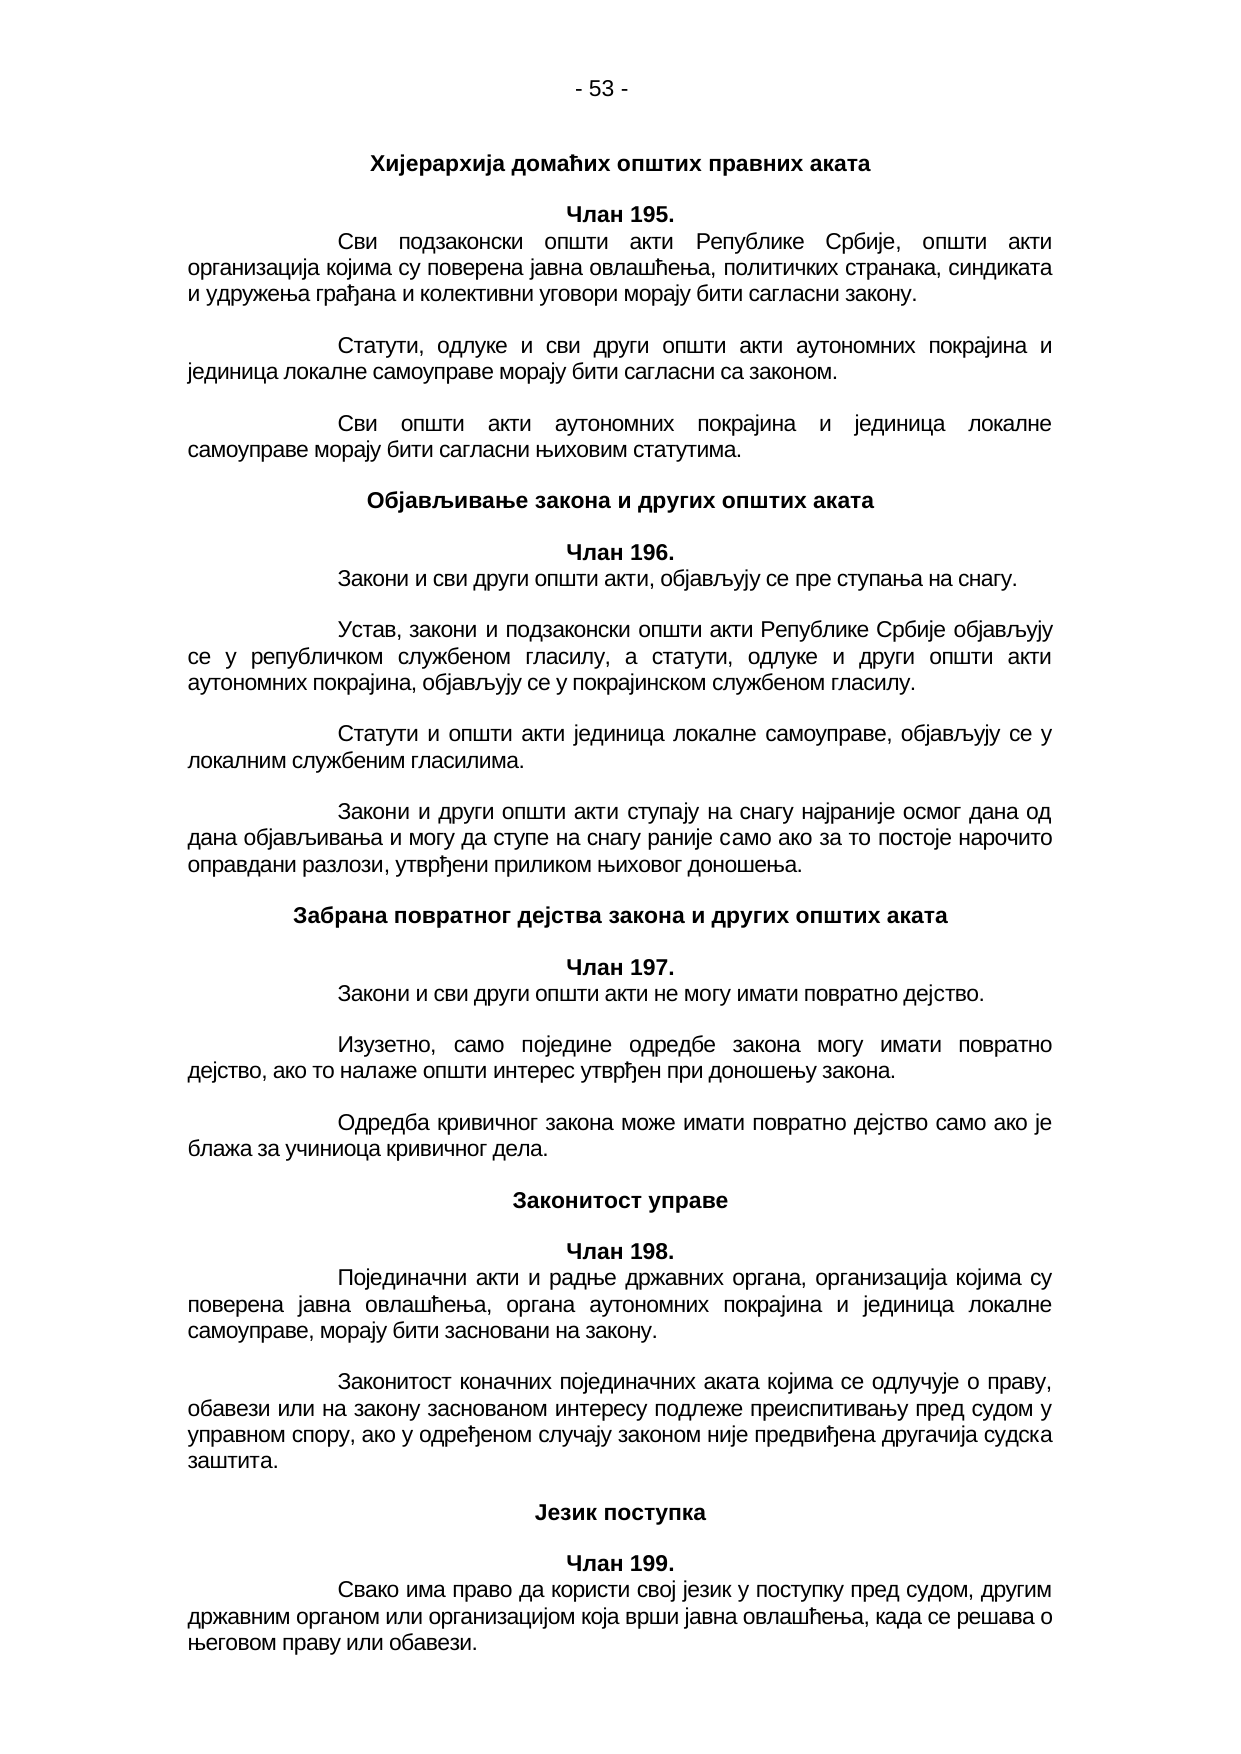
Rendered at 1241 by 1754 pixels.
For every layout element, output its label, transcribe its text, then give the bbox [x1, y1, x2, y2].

text Забрана повратног дејства закона и других општих аката [262, 902, 978, 928]
text Статути, одлуке и сви други општи акти аутономних покрајина и јединица локалне самоуправе морају бити сагласни са законом. [187, 332, 1053, 384]
text Одредба кривичног закона може имати повратно дејство само ако је блажа за учиниоца кривичног дела. [187, 1109, 1053, 1162]
text Изузетно, само поједине одредбе закона могу имати повратно дејство, ако то налаже општи интерес утврђен при доношењу закона. [187, 1031, 1053, 1084]
text Свако има право да користи свој језик у поступку пред судом, другим државним органом или организацијом која врши јавна овлашћења, када се решава о његовом праву или обавези. [187, 1576, 1053, 1656]
text Законитост коначних појединачних аката којима се одлучује о праву, обавези или на закону заснованом интересу подлеже преиспитивању пред судом у управном спору, ако у одређеном случају законом није предвиђена другачија судска заштита. [187, 1368, 1053, 1474]
text Сви општи акти аутономних покрајина и јединица локалне самоуправе морају бити сагласни њиховим статутима. [187, 409, 1053, 462]
text Хијерархија домаћих општих правних аката [262, 150, 978, 176]
text Устав, закони и подзаконски општи акти Републике Србије објављују се у републичком службеном гласилу, а статути, одлуке и други општи акти аутономних покрајина, објављују се у покрајинском службеном гласилу. [187, 616, 1053, 695]
text Члан 195. [262, 201, 978, 228]
text Закони и сви други општи акти, објављују се пре ступања на снагу. [187, 565, 1053, 591]
text Појединачни акти и радње државних органа, организација којима су поверена јавна овлашћења, органа аутономних покрајина и јединица локалне самоуправе, морају бити засновани на закону. [187, 1264, 1053, 1343]
text Статути и општи акти јединица локалне самоуправе, објављују се у локалним службеним гласилима. [187, 720, 1053, 773]
text Члан 198. [262, 1238, 978, 1264]
text Члан 197. [262, 953, 978, 980]
text Члан 199. [262, 1550, 978, 1576]
text Сви подзаконски општи акти Републике Србије, општи акти организација којима су поверена јавна овлашћења, политичких странака, синдиката и удружења грађана и колективни уговори морају бити сагласни закону. [187, 228, 1053, 307]
text Објављивање закона и других општих аката [262, 487, 978, 513]
text Законитост управе [262, 1187, 978, 1213]
text Закони и други општи акти ступају на снагу најраније осмог дана од дана објављивања и могу да ступе на снагу раније само ако за то постоје нарочито оправдани разлози, утврђени приликом њиховог доношења. [187, 798, 1053, 877]
text Закони и сви други општи акти не могу имати повратно дејство. [187, 980, 1053, 1006]
text Језик поступка [262, 1499, 978, 1525]
text Члан 196. [262, 538, 978, 565]
